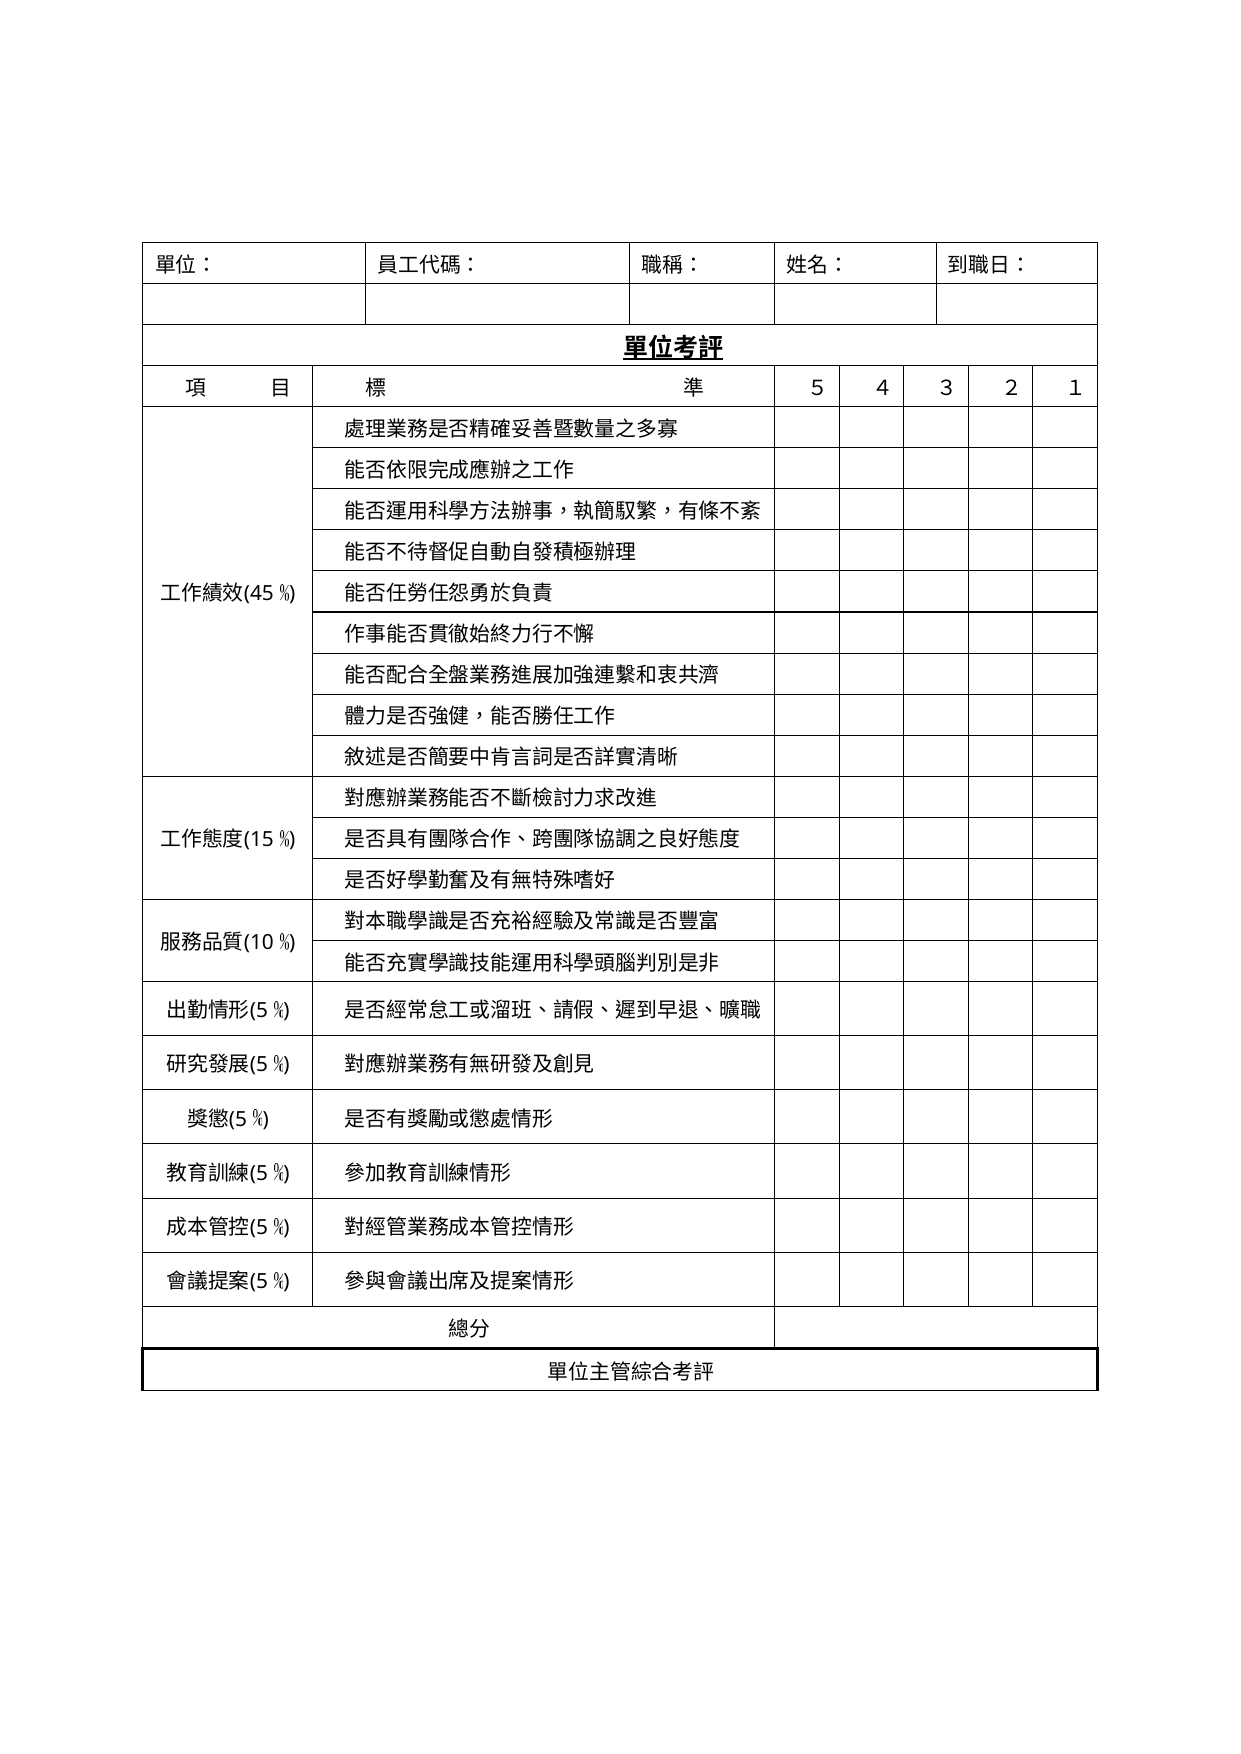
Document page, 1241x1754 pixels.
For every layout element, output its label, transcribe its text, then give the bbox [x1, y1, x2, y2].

table_cell [840, 1199, 903, 1252]
table_cell [775, 736, 839, 776]
table_cell [1033, 571, 1097, 611]
table_cell [1033, 900, 1097, 940]
table_cell [1033, 1144, 1097, 1197]
picture [252, 1109, 263, 1126]
table_cell 體力是否強健，能否勝任工作 [313, 695, 774, 734]
table_cell １ [1033, 366, 1097, 406]
table_cell 標 [313, 366, 419, 406]
table_cell [366, 284, 629, 324]
table_cell [969, 1199, 1032, 1252]
table_cell [969, 1144, 1032, 1197]
table_cell [840, 530, 903, 570]
table_cell [1033, 448, 1097, 488]
table_cell [775, 489, 839, 529]
picture [279, 830, 289, 847]
table_cell 能否任勞任怨勇於負責 [313, 571, 774, 611]
table_cell [840, 859, 903, 899]
picture [273, 1001, 283, 1018]
table_cell 能否充實學識技能運用科學頭腦判別是非 [313, 941, 774, 981]
table_cell [969, 777, 1032, 817]
table_cell [969, 489, 1032, 529]
table_cell 出勤情形(5 ) [143, 982, 312, 1035]
table_cell [840, 448, 903, 488]
table_cell [775, 695, 839, 734]
picture [279, 933, 289, 950]
table_cell [1033, 982, 1097, 1035]
table_cell [904, 1090, 968, 1143]
table_cell [775, 448, 839, 488]
table_cell 對應辦業務有無研發及創見 [313, 1036, 774, 1089]
table_cell [775, 941, 839, 981]
table_cell [840, 900, 903, 940]
table_cell 是否具有團隊合作、跨團隊協調之良好態度 [313, 818, 774, 858]
table_cell [775, 900, 839, 940]
table_cell [969, 941, 1032, 981]
table_cell [904, 613, 968, 652]
table_cell [775, 982, 839, 1035]
table_cell 成本管控(5 ) [143, 1199, 312, 1252]
table_header 職稱： [630, 243, 774, 283]
table_cell [1033, 654, 1097, 693]
table_cell [840, 1253, 903, 1306]
table_cell [1033, 407, 1097, 447]
table_cell [969, 982, 1032, 1035]
table_cell [904, 654, 968, 693]
table_cell ４ [840, 366, 903, 406]
table_cell [1033, 941, 1097, 981]
table_cell [904, 982, 968, 1035]
table_cell [937, 284, 1097, 324]
table_cell 是否經常怠工或溜班、請假、遲到早退、曠職 [313, 982, 774, 1035]
table_cell [904, 571, 968, 611]
table_cell 單位考評 [228, 325, 1097, 365]
table_cell [904, 859, 968, 899]
table_cell [840, 489, 903, 529]
picture [279, 584, 289, 601]
table_cell [775, 571, 839, 611]
table_cell 獎懲(5 ) [143, 1090, 312, 1143]
table_cell [840, 1144, 903, 1197]
table_cell 參加教育訓練情形 [313, 1144, 774, 1197]
table_cell [1033, 530, 1097, 570]
table_header 到職日： [937, 243, 1097, 283]
table_cell [1033, 1253, 1097, 1306]
table_cell ２ [969, 366, 1032, 406]
table_cell [840, 1036, 903, 1089]
table_cell [840, 777, 903, 817]
table_cell [904, 448, 968, 488]
table_cell [840, 736, 903, 776]
table_cell [1033, 613, 1097, 652]
table_cell [775, 777, 839, 817]
table_cell [775, 1036, 839, 1089]
table_cell [775, 1253, 839, 1306]
table_cell [969, 859, 1032, 899]
table_cell [1033, 695, 1097, 734]
table_cell 單位主管綜合考評 [144, 1350, 1096, 1390]
table_cell [840, 613, 903, 652]
picture [273, 1218, 283, 1235]
table_cell 能否配合全盤業務進展加強連繫和衷共濟 [313, 654, 774, 693]
picture [273, 1163, 283, 1181]
table_cell [775, 1090, 839, 1143]
table_cell [630, 284, 774, 324]
table_cell 工作態度(15 ) [143, 777, 312, 899]
table_cell [775, 284, 936, 324]
table_cell [904, 1144, 968, 1197]
table_cell [840, 941, 903, 981]
table_cell 能否運用科學方法辦事，執簡馭繁，有條不紊 [313, 489, 774, 529]
table_cell [775, 1144, 839, 1197]
table_cell 敘述是否簡要中肯言詞是否詳實清晰 [313, 736, 774, 776]
table_cell [904, 1199, 968, 1252]
table_cell [840, 982, 903, 1035]
table_cell [904, 900, 968, 940]
table_cell [775, 407, 839, 447]
table_cell [904, 736, 968, 776]
table_cell 能否依限完成應辦之工作 [313, 448, 774, 488]
table_header 單位： [143, 243, 365, 283]
table_cell [524, 366, 629, 406]
table_cell 準 [630, 366, 736, 406]
table_cell 教育訓練(5 ) [143, 1144, 312, 1197]
table_cell [904, 1036, 968, 1089]
table_cell 會議提案(5 ) [143, 1253, 312, 1306]
table_cell 能否不待督促自動自發積極辦理 [313, 530, 774, 570]
table_cell [969, 407, 1032, 447]
table_header 姓名： [775, 243, 936, 283]
table_cell [419, 366, 524, 406]
table_cell [904, 530, 968, 570]
table_cell [969, 695, 1032, 734]
table_cell [969, 613, 1032, 652]
table_cell [840, 571, 903, 611]
table_cell [736, 366, 774, 406]
table_cell 工作績效(45 ) [143, 407, 312, 776]
table_cell [1033, 489, 1097, 529]
table_cell [143, 325, 227, 365]
table_cell [969, 736, 1032, 776]
table_cell ５ [775, 366, 839, 406]
table_cell 是否好學勤奮及有無特殊嗜好 [313, 859, 774, 899]
table_cell [969, 571, 1032, 611]
table_cell [904, 777, 968, 817]
table_cell [1033, 1090, 1097, 1143]
table_cell [775, 530, 839, 570]
table_cell 服務品質(10 ) [143, 900, 312, 981]
table_cell [904, 1253, 968, 1306]
table_cell [775, 654, 839, 693]
table_cell [904, 695, 968, 734]
table_cell [904, 941, 968, 981]
table_cell [969, 900, 1032, 940]
table_cell 對經管業務成本管控情形 [313, 1199, 774, 1252]
table_cell 研究發展(5 ) [143, 1036, 312, 1089]
table_cell [775, 1199, 839, 1252]
table_cell [969, 1253, 1032, 1306]
table_cell [969, 654, 1032, 693]
table_cell [969, 818, 1032, 858]
table_cell [969, 530, 1032, 570]
table_cell [1033, 736, 1097, 776]
table_cell [904, 818, 968, 858]
table_cell [1033, 1199, 1097, 1252]
table_cell [775, 859, 839, 899]
table_cell [1033, 859, 1097, 899]
table_cell [840, 654, 903, 693]
table_cell [840, 1090, 903, 1143]
table_cell 處理業務是否精確妥善暨數量之多寡 [313, 407, 774, 447]
table_cell 是否有獎勵或懲處情形 [313, 1090, 774, 1143]
table_cell [775, 613, 839, 652]
table_cell 對應辦業務能否不斷檢討力求改進 [313, 777, 774, 817]
table_cell [969, 448, 1032, 488]
table_cell [775, 1307, 1097, 1347]
picture [273, 1055, 283, 1072]
table_cell [840, 407, 903, 447]
table_cell 項 [143, 366, 227, 406]
table_cell [775, 818, 839, 858]
table_cell [143, 284, 365, 324]
table_cell [904, 407, 968, 447]
table_cell 對本職學識是否充裕經驗及常識是否豐富 [313, 900, 774, 940]
table_cell [840, 695, 903, 734]
table_cell 總分 [143, 1307, 774, 1347]
table_cell 目 [228, 366, 312, 406]
table_cell ３ [904, 366, 968, 406]
table_cell [969, 1090, 1032, 1143]
table_cell [840, 818, 903, 858]
table_cell [904, 489, 968, 529]
table_cell [1033, 777, 1097, 817]
table_cell [1033, 1036, 1097, 1089]
table_cell [969, 1036, 1032, 1089]
table_cell 參與會議出席及提案情形 [313, 1253, 774, 1306]
table_cell [1033, 818, 1097, 858]
picture [273, 1272, 283, 1289]
table_header 員工代碼： [366, 243, 629, 283]
table_cell 作事能否貫徹始終力行不懈 [313, 613, 774, 652]
